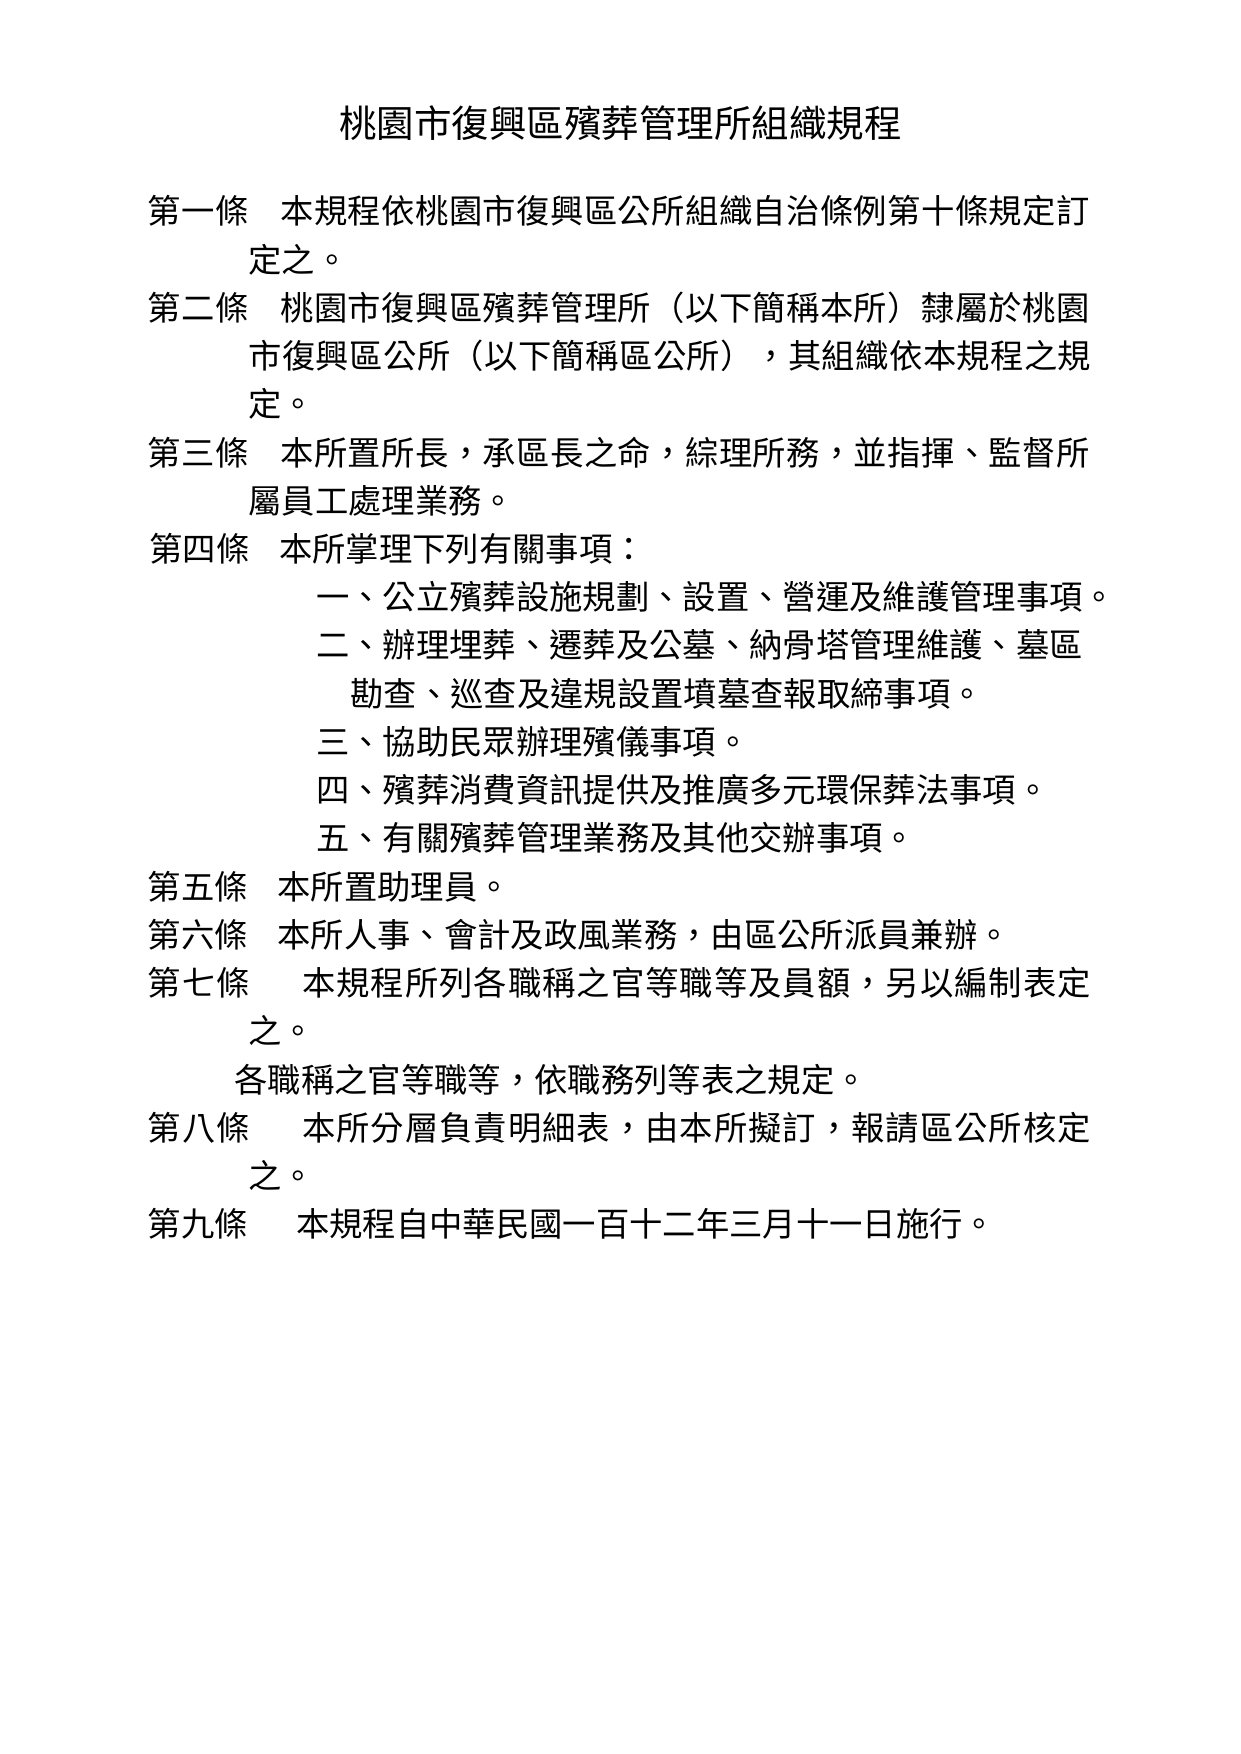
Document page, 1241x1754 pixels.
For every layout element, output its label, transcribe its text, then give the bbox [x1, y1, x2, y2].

text 第七條 本規程所列各職稱之官等職等及員額，另以編制表定之。 [148, 957, 1092, 1053]
text 桃園市復興區殯葬管理所組織規程 [148, 93, 1092, 148]
text 三、協助民眾辦理殯儀事項。 [266, 716, 1132, 764]
text 一、公立殯葬設施規劃、設置、營運及維護管理事項。 [266, 571, 1132, 619]
text 各職稱之官等職等，依職務列等表之規定。 [148, 1053, 1092, 1102]
text 五、有關殯葬管理業務及其他交辦事項。 [266, 812, 1132, 860]
text 二、辦理埋葬、遷葬及公墓、納骨塔管理維護、墓區 [266, 619, 1132, 667]
text 四、殯葬消費資訊提供及推廣多元環保葬法事項。 [266, 764, 1132, 812]
text 第六條 本所人事、會計及政風業務，由區公所派員兼辦。 [148, 909, 1092, 957]
text 第三條 本所置所長，承區長之命，綜理所務，並指揮、監督所屬員工處理業務。 [148, 426, 1092, 523]
text 第四條 本所掌理下列有關事項： [149, 523, 1132, 571]
text 勘查、巡查及違規設置墳墓查報取締事項。 [266, 667, 1132, 716]
text 第一條 本規程依桃園市復興區公所組織自治條例第十條規定訂定之。 [148, 185, 1092, 282]
text 第九條 本規程自中華民國一百十二年三月十一日施行。 [148, 1198, 1092, 1246]
text 第二條 桃園市復興區殯葬管理所（以下簡稱本所）隸屬於桃園市復興區公所（以下簡稱區公所），其組織依本規程之規定。 [148, 282, 1092, 426]
text 第八條 本所分層負責明細表，由本所擬訂，報請區公所核定 之。 [148, 1102, 1092, 1198]
text 第五條 本所置助理員。 [148, 860, 1092, 909]
